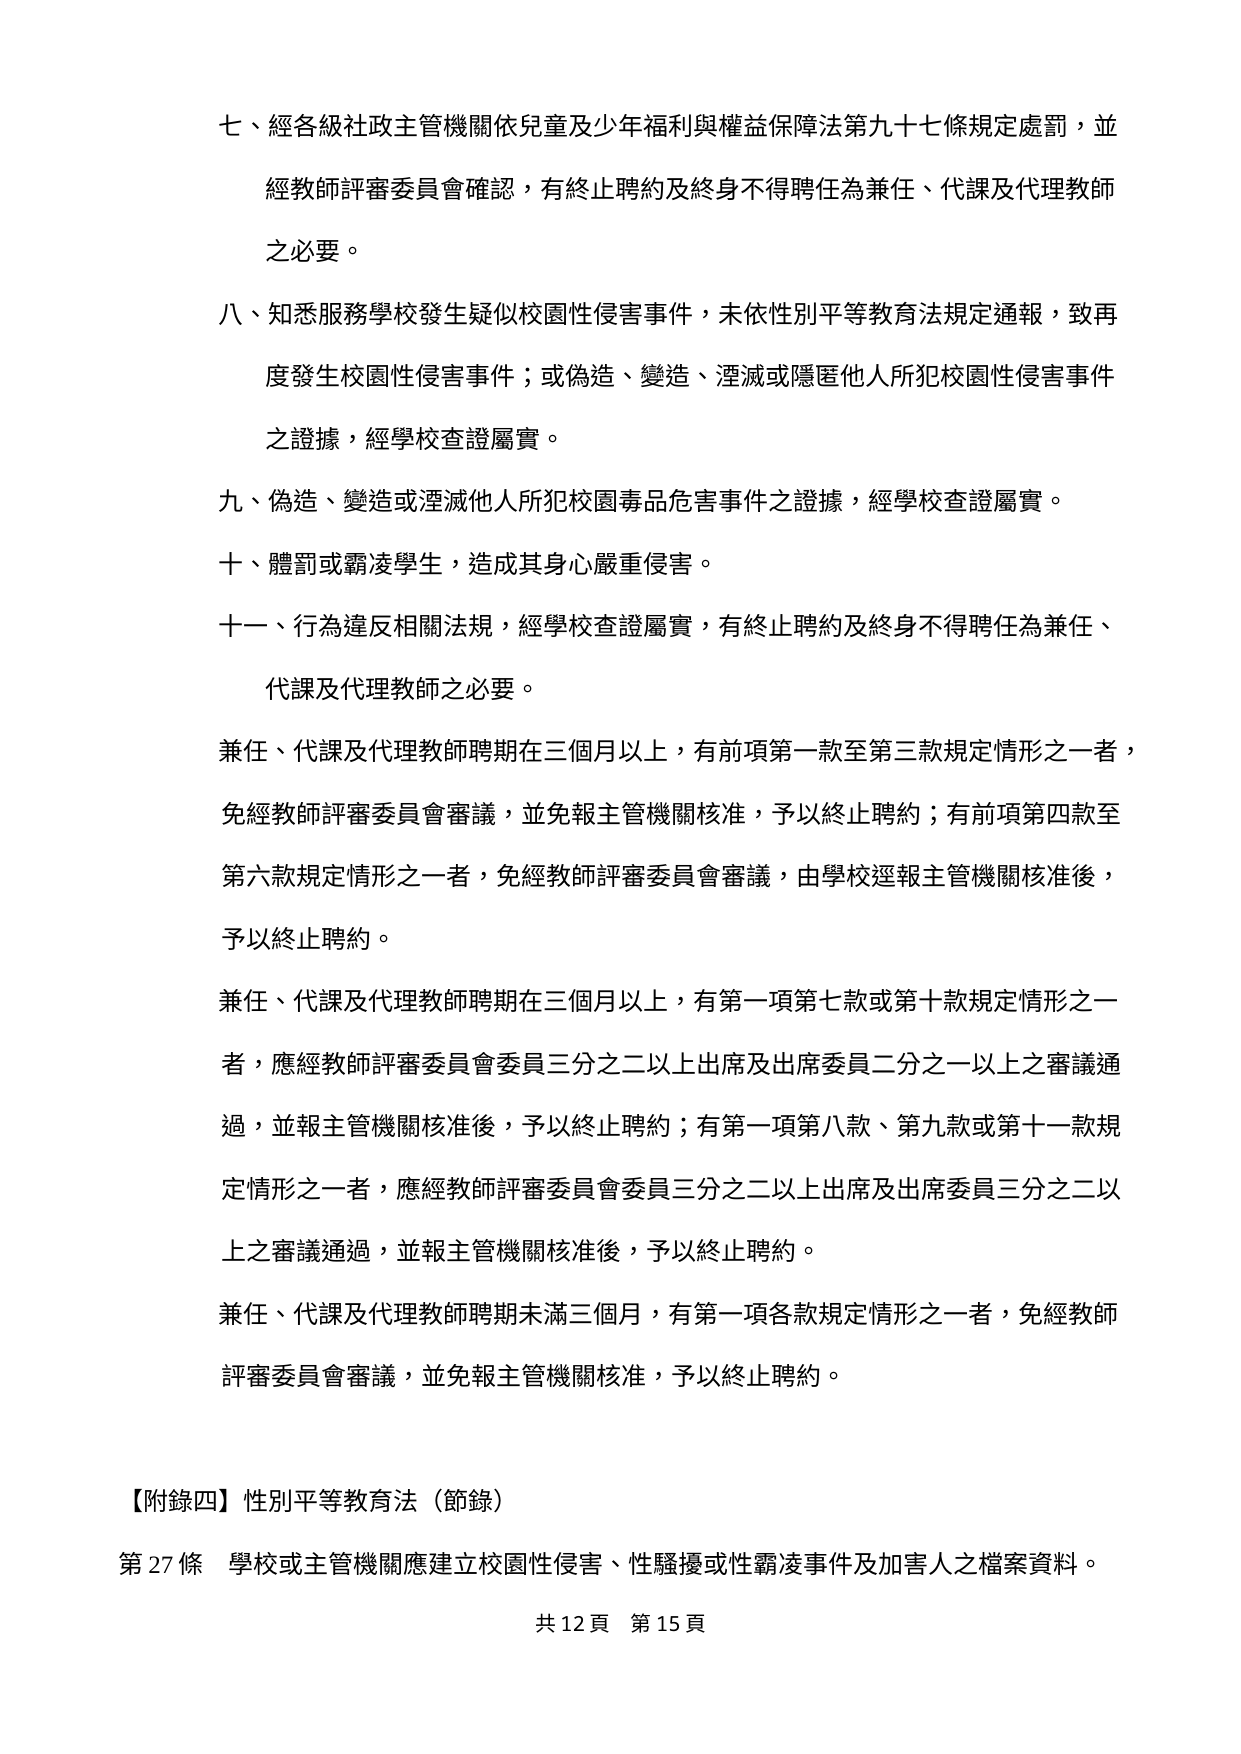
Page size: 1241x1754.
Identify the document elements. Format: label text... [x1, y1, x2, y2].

text 七、經各級社政主管機關依兒童及少年福利與權益保障法第九十七條規定處罰，並經教師評審委員會確認，有終止聘約及終身不得聘任為兼任、代課及代理教師之必要。 [218, 83, 1122, 271]
text 兼任、代課及代理教師聘期未滿三個月，有第一項各款規定情形之一者，免經教師評審委員會審議，並免報主管機關核准，予以終止聘約。 [218, 1271, 1122, 1396]
text 十、體罰或霸凌學生，造成其身心嚴重侵害。 [218, 521, 1122, 583]
text 八、知悉服務學校發生疑似校園性侵害事件，未依性別平等教育法規定通報，致再度發生校園性侵害事件；或偽造、變造、湮滅或隱匿他人所犯校園性侵害事件之證據，經學校查證屬實。 [218, 271, 1122, 458]
text 第27條 學校或主管機關應建立校園性侵害、性騷擾或性霸凌事件及加害人之檔案資料。 [118, 1521, 1122, 1583]
text 【附錄四】性別平等教育法（節錄） [118, 1458, 1122, 1521]
text 十一、行為違反相關法規，經學校查證屬實，有終止聘約及終身不得聘任為兼任、代課及代理教師之必要。 [218, 583, 1122, 708]
text 兼任、代課及代理教師聘期在三個月以上，有第一項第七款或第十款規定情形之一者，應經教師評審委員會委員三分之二以上出席及出席委員二分之一以上之審議通過，並報主管機關核准後，予以終止聘約；有第一項第八款、第九款或第十一款規定情形之一者，應經教師評審委員會委員三分之二以上出席及出席委員三分之二以上之審議通過，並報主管機關核准後，予以終止聘約。 [218, 958, 1122, 1271]
text 兼任、代課及代理教師聘期在三個月以上，有前項第一款至第三款規定情形之一者，免經教師評審委員會審議，並免報主管機關核准，予以終止聘約；有前項第四款至第六款規定情形之一者，免經教師評審委員會審議，由學校逕報主管機關核准後，予以終止聘約。 [218, 708, 1122, 958]
text 九、偽造、變造或湮滅他人所犯校園毒品危害事件之證據，經學校查證屬實。 [218, 458, 1122, 521]
